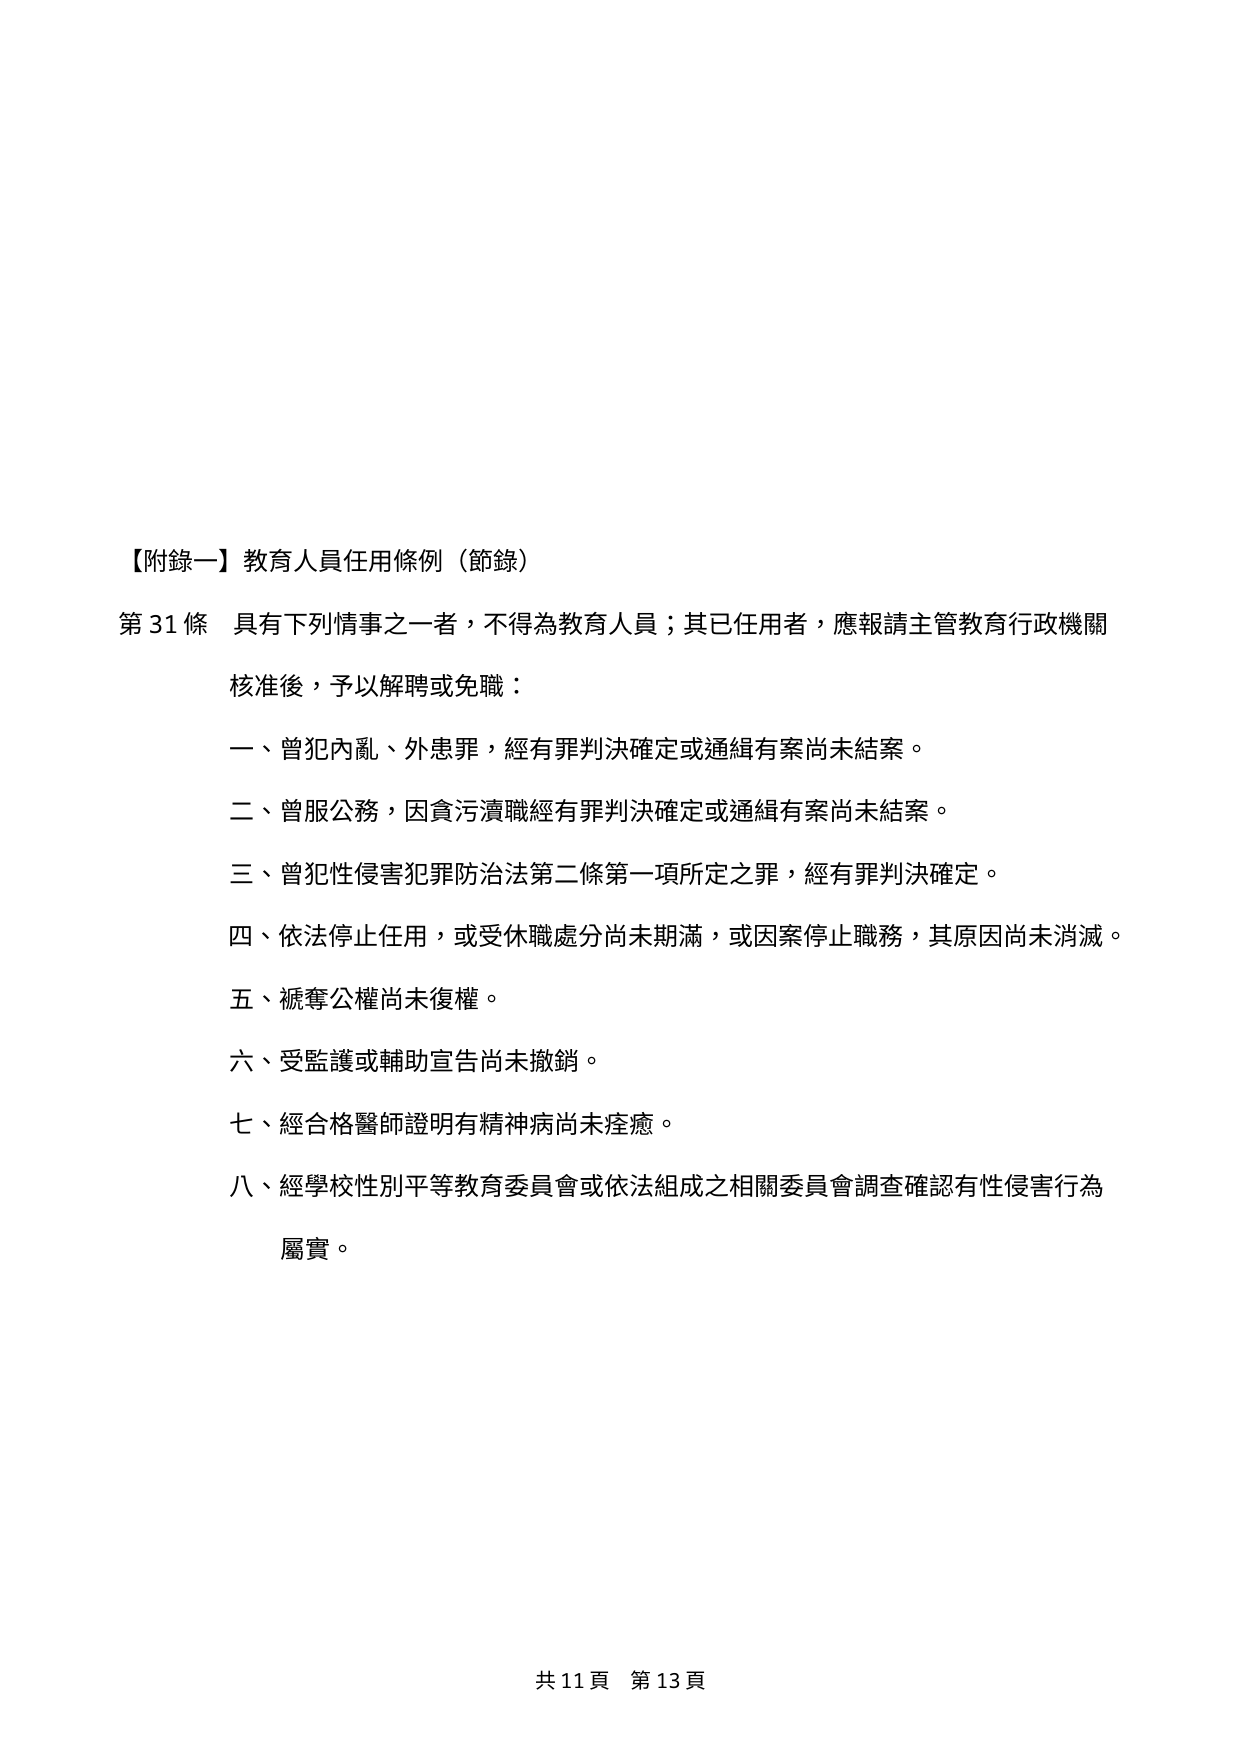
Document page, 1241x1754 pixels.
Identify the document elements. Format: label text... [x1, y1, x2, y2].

text 四、依法停止任用，或受休職處分尚未期滿，或因案停止職務，其原因尚未消滅。 [229, 893, 1122, 956]
text 二、曾服公務，因貪污瀆職經有罪判決確定或通緝有案尚未結案。 [118, 768, 1122, 831]
text 八、經學校性別平等教育委員會或依法組成之相關委員會調查確認有性侵害行為 屬實。 [229, 1143, 1122, 1268]
text 六、受監護或輔助宣告尚未撤銷。 [118, 1018, 1122, 1081]
text 五、褫奪公權尚未復權。 [118, 956, 1122, 1018]
text 第31條 具有下列情事之一者，不得為教育人員；其已任用者，應報請主管教育行政機關核准後，予以解聘或免職： [118, 581, 1122, 706]
text 七、經合格醫師證明有精神病尚未痊癒。 [118, 1081, 1122, 1143]
text 【附錄一】教育人員任用條例（節錄） [118, 518, 1122, 581]
text 三、曾犯性侵害犯罪防治法第二條第一項所定之罪，經有罪判決確定。 [118, 831, 1122, 893]
text 一、曾犯內亂、外患罪，經有罪判決確定或通緝有案尚未結案。 [118, 706, 1122, 768]
